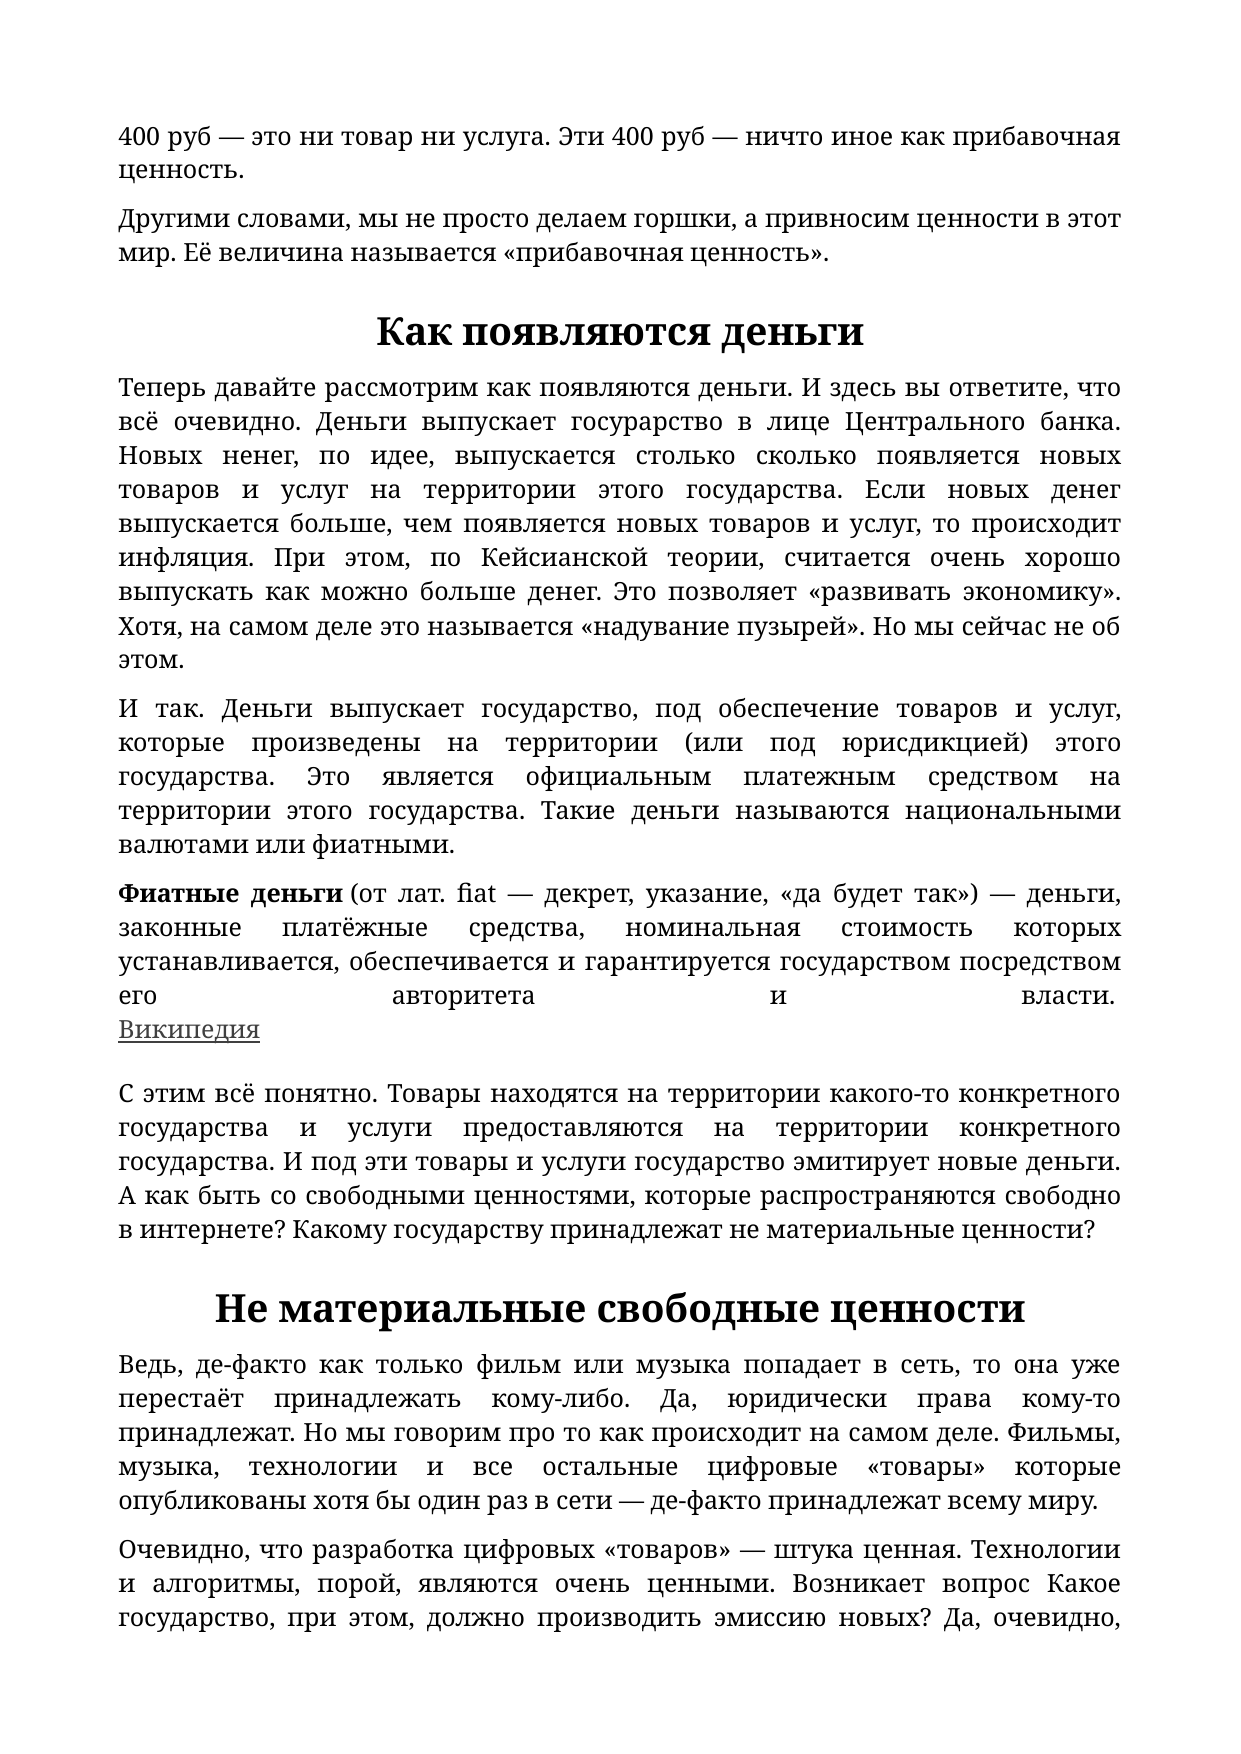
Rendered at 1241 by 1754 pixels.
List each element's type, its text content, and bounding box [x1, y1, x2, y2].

text И так. Деньги выпускает государство, под обеспечение товаров и услуг, которые произведены на территории (или под юрисдикцией) этого государства. Это является официальным платежным средством на территории этого государства. Такие деньги называются национальными валютами или фиатными. [118, 691, 1122, 861]
text Другими словами, мы не просто делаем горшки, а привносим ценности в этот мир. Её величина называется «прибавочная ценность». [118, 201, 1122, 269]
text С этим всё понятно. Товары находятся на территории какого-то конкретного государства и услуги предоставляются на территории конкретного государства. И под эти товары и услуги государство эмитирует новые деньги. А как быть со свободными ценностями, которые распространяются свободно в интернете? Какому государству принадлежат не материальные ценности? [118, 1076, 1122, 1246]
text Ведь, де-факто как только фильм или музыка попадает в сеть, то она уже перестаёт принадлежать кому-либо. Да, юридически права кому-то принадлежат. Но мы говорим про то как происходит на самом деле. Фильмы, музыка, технологии и все остальные цифровые «товары» которые опубликованы хотя бы один раз в сети — де-факто принадлежат всему миру. [118, 1347, 1122, 1517]
text Очевидно, что разработка цифровых «товаров» — штука ценная. Технологии и алгоритмы, порой, являются очень ценными. Возникает вопрос Какое государство, при этом, должно производить эмиссию новых? Да, очевидно, [118, 1531, 1122, 1634]
subtitle Не материальные свободные ценности [118, 1281, 1122, 1334]
subtitle Как появляются деньги [118, 304, 1122, 357]
text Фиатные деньги (от лат. fiat — декрет, указание, «да будет так») — деньги, законные платёжные средства, номинальная стоимость которых устанавливается, обеспечивается и гарантируется государством посредством его авторитета и власти. Википедия [118, 876, 1122, 1046]
text 400 руб — это ни товар ни услуга. Эти 400 руб — ничто иное как прибавочная ценность. [118, 118, 1122, 186]
text Теперь давайте рассмотрим как появляются деньги. И здесь вы ответите, что всё очевидно. Деньги выпускает госурарство в лице Центрального банка. Новых ненег, по идее, выпускается столько сколько появляется новых товаров и услуг на территории этого государства. Если новых денег выпускается больше, чем появляется новых товаров и услуг, то происходит инфляция. При этом, по Кейсианской теории, считается очень хорошо выпускать как можно больше денег. Это позволяет «развивать экономику». Хотя, на самом деле это называется «надувание пузырей». Но мы сейчас не об этом. [118, 370, 1122, 676]
